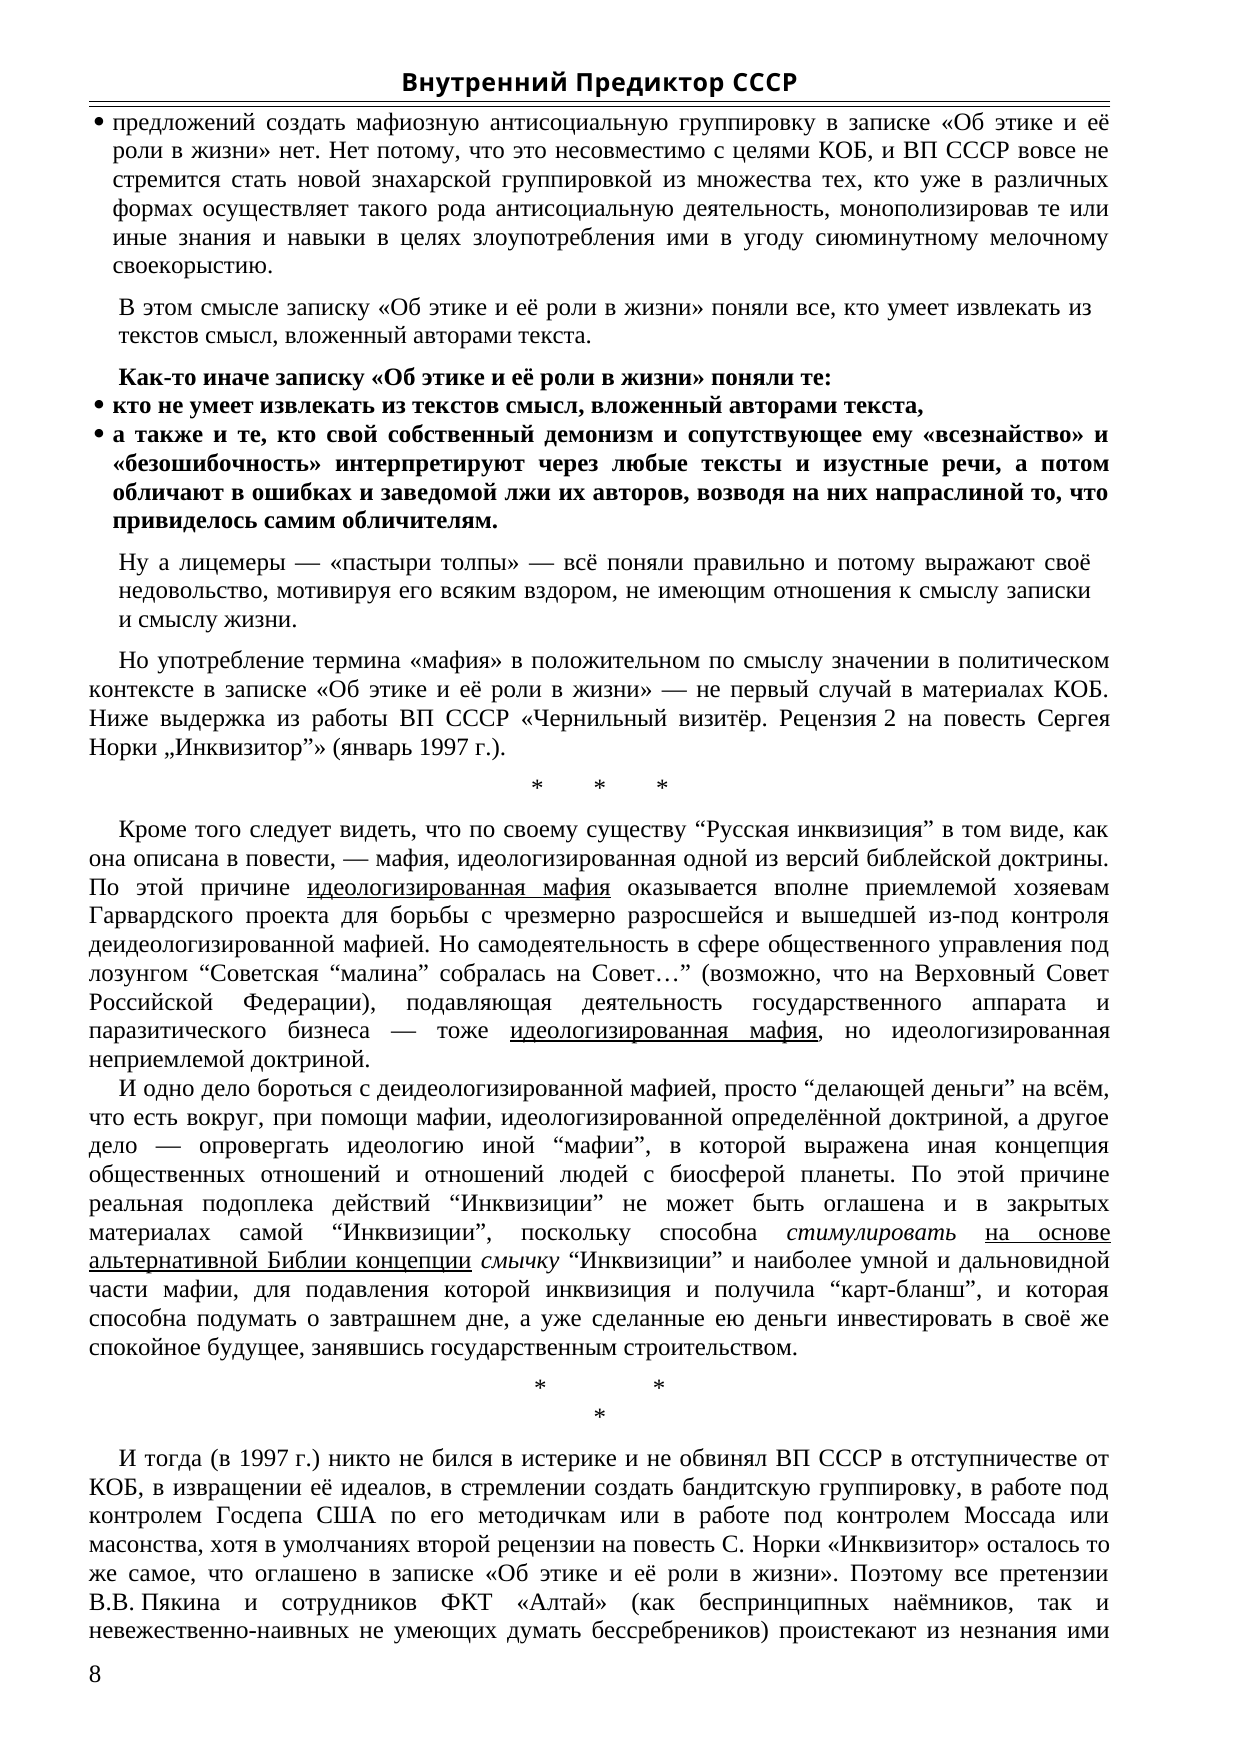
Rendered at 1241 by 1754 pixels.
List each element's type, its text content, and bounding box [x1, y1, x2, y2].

text * * * [89, 773, 1110, 802]
list кто не умеет извлекать из текстов смысл, вложенный авторами текста, [94, 390, 1110, 419]
list а также и те, кто свой собственный демонизм и сопутствующее ему «всезнайство» и «безошибочность» интерпретируют через любые тексты и изустные речи, а потом обличают в ошибках и заведомой лжи их авторов, возводя на них напраслиной то, что привиделось самим обличителям. [94, 419, 1110, 534]
list предложений создать мафиозную антисоциальную группировку в записке «Об этике и её роли в жизни» нет. Нет потому, что это несовместимо с целями КОБ, и ВП СССР вовсе не стремится стать новой знахарской группировкой из множества тех, кто уже в различных формах осуществляет такого рода антисоциальную деятельность, монополизировав те или иные знания и навыки в целях злоупотребления ими в угоду сиюминутному мелочному своекорыстию. [94, 107, 1110, 279]
text Как-то иначе записку «Об этике и её роли в жизни» поняли те: [89, 362, 1110, 390]
text Ну а лицемеры — «пастыри толпы» — всё поняли правильно и потому выражают своё недовольство, мотивируя его всяким вздором, не имеющим отношения к смыслу записки и смыслу жизни. [118, 547, 1093, 633]
text Но употребление термина «мафия» в положительном по смыслу значении в политическом контексте в записке «Об этике и её роли в жизни» — не первый случай в материалах КОБ. Ниже выдержка из работы ВП СССР «Чернильный визитёр. Рецензия 2 на повесть Сергея Норки „Инквизитор”» (январь 1997 г.). [89, 645, 1110, 760]
text И тогда (в 1997 г.) никто не бился в истерике и не обвинял ВП СССР в отступничестве от КОБ, в извращении её идеалов, в стремлении создать бандитскую группировку, в работе под контролем Госдепа США по его методичкам или в работе под контролем Моссада или масонства, хотя в умолчаниях второй рецензии на повесть С. Норки «Инквизитор» осталось то же самое, что оглашено в записке «Об этике и её роли в жизни». Поэтому все претензии В.В. Пякина и сотрудников ФКТ «Алтай» (как беспринципных наёмников, так и невежественно-наивных не умеющих думать бессребреников) проистекают из незнания ими [89, 1443, 1110, 1644]
text И одно дело бороться с деидеологизированной мафией, просто “делающей деньги” на всём, что есть вокруг, при помощи мафии, идеологизированной определённой доктриной, а другое дело — опровергать идеологию иной “мафии”, в которой выражена иная концепция общественных отношений и отношений людей с биосферой планеты. По этой причине реальная подоплека действий “Инквизиции” не может быть оглашена и в закрытых материалах самой “Инквизиции”, поскольку способна стимулировать на основе альтернативной Библии концепции смычку “Инквизиции” и наиболее умной и дальновидной части мафии, для подавления которой инквизиция и получила “карт-бланш”, и которая способна подумать о завтрашнем дне, а уже сделанные ею деньги инвестировать в своё же спокойное будущее, занявшись государственным строительством. [89, 1073, 1110, 1360]
text В этом смысле записку «Об этике и её роли в жизни» поняли все, кто умеет извлекать из текстов смысл, вложенный авторами текста. [118, 292, 1093, 349]
text Кроме того следует видеть, что по своему существу “Русская инквизиция” в том виде, как она описана в повести, — мафия, идеологизированная одной из версий библейской доктрины. По этой причине идеологизированная мафия оказывается вполне приемлемой хозяевам Гарвардского проекта для борьбы с чрезмерно разросшейся и вышедшей из-под контроля деидеологизированной мафией. Но самодеятельность в сфере общественного управления под лозунгом “Советская “малина” собралась на Совет…” (возможно, что на Верховный Совет Российской Федерации), подавляющая деятельность государственного аппарата и паразитического бизнеса — тоже идеологизированная мафия, но идеологизированная неприемлемой доктриной. [89, 814, 1110, 1073]
text * * * [89, 1373, 1110, 1430]
